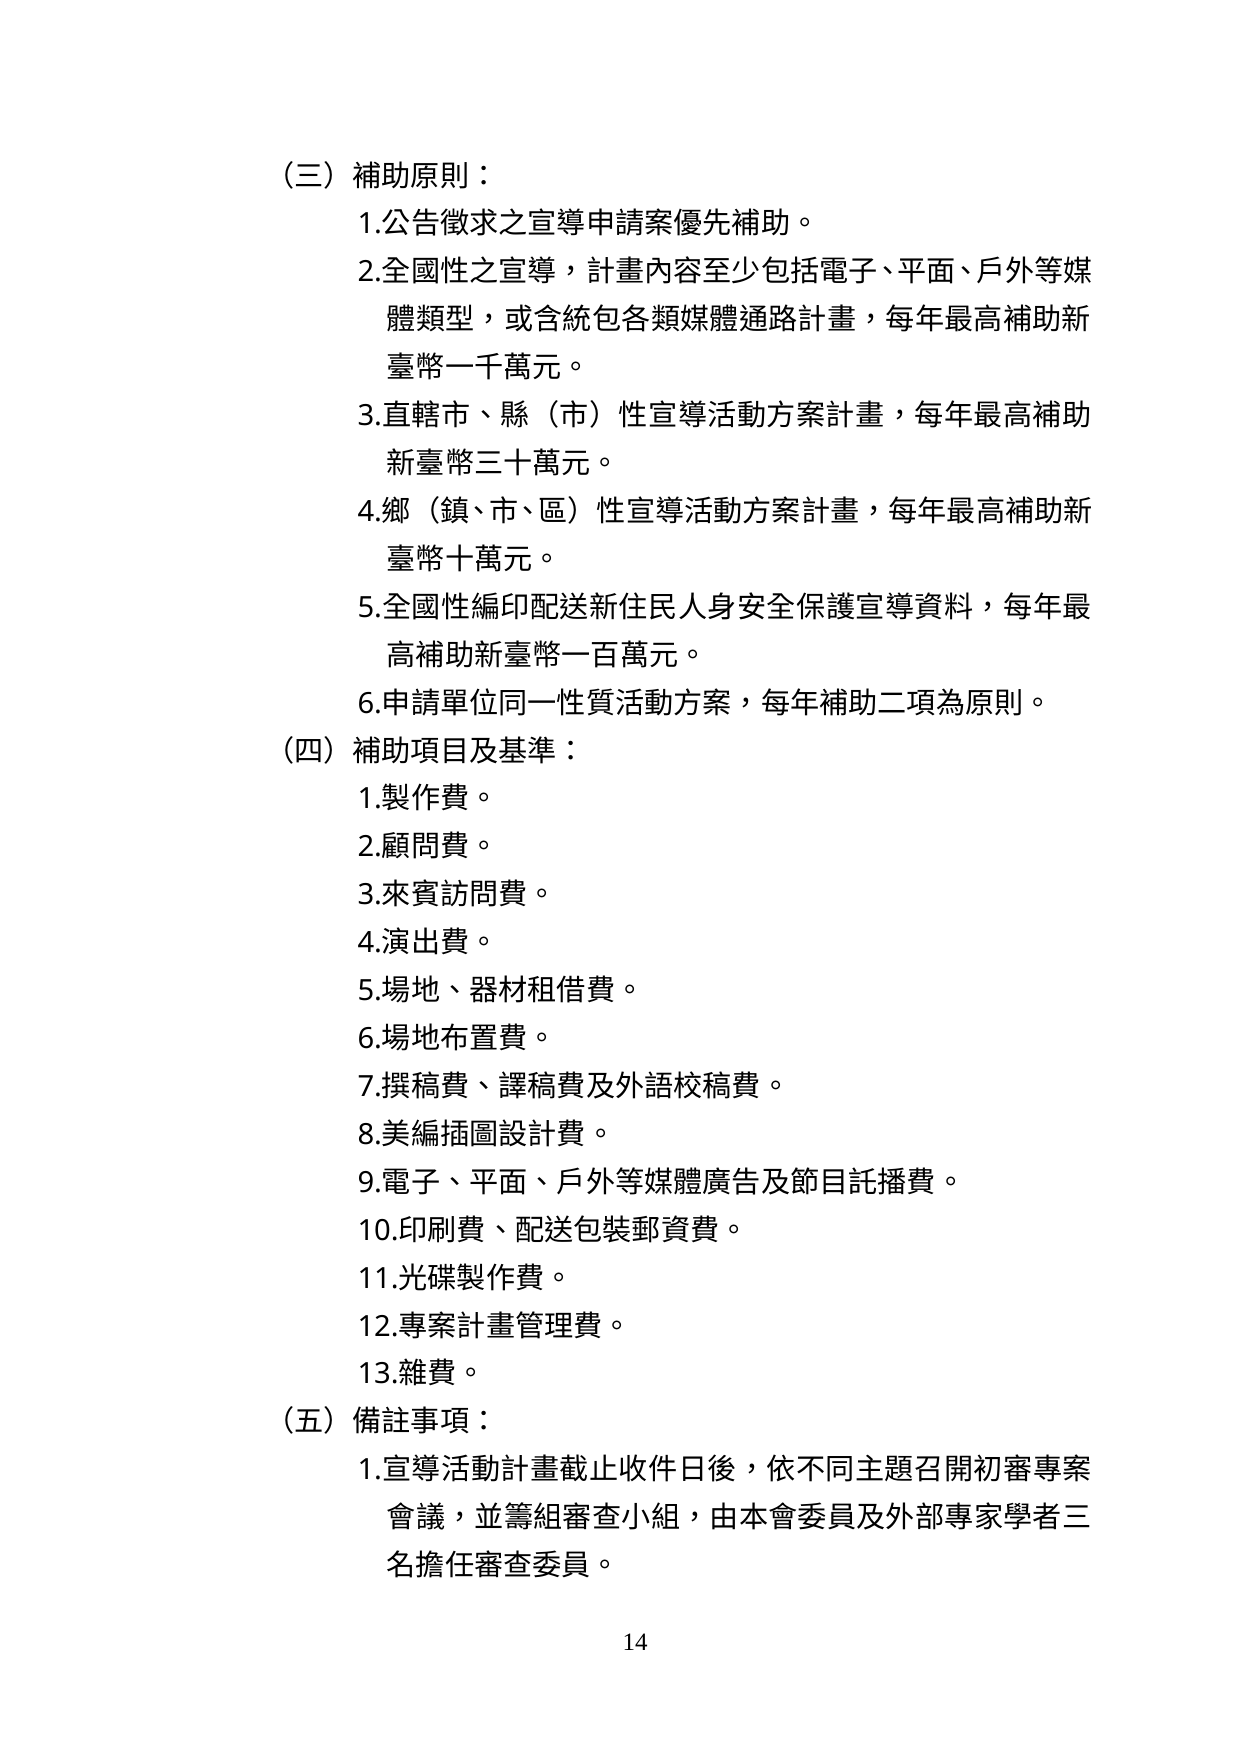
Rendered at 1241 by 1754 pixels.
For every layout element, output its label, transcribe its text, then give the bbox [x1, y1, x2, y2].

text 2.顧問費。 [357, 818, 1092, 866]
text 6.場地布置費。 [357, 1010, 1092, 1058]
text （五）備註事項： [265, 1393, 1092, 1441]
text 7.撰稿費、譯稿費及外語校稿費。 [357, 1058, 1092, 1106]
text 9.電子、平面、戶外等媒體廣告及節目託播費。 [357, 1154, 1092, 1202]
text 11.光碟製作費。 [357, 1250, 1092, 1298]
text 1.宣導活動計畫截止收件日後，依不同主題召開初審專案會議，並籌組審查小組，由本會委員及外部專家學者三名擔任審查委員。 [357, 1441, 1092, 1585]
text 8.美編插圖設計費。 [357, 1106, 1092, 1154]
text 1.公告徵求之宣導申請案優先補助。 [357, 196, 1092, 243]
text 10.印刷費、配送包裝郵資費。 [357, 1202, 1092, 1250]
text 4.演出費。 [357, 914, 1092, 962]
text 4.鄉（鎮、市、區）性宣導活動方案計畫，每年最高補助新臺幣十萬元。 [357, 483, 1092, 579]
text 5.場地、器材租借費。 [357, 962, 1092, 1010]
text 5.全國性編印配送新住民人身安全保護宣導資料，每年最高補助新臺幣一百萬元。 [357, 579, 1092, 675]
text 1.製作費。 [357, 771, 1092, 818]
text 3.直轄市、縣（市）性宣導活動方案計畫，每年最高補助新臺幣三十萬元。 [357, 387, 1092, 483]
text 13.雜費。 [357, 1346, 1092, 1393]
text 12.專案計畫管理費。 [357, 1298, 1092, 1346]
text 3.來賓訪問費。 [357, 866, 1092, 914]
text （三）補助原則： [265, 148, 1092, 196]
text 2.全國性之宣導，計畫內容至少包括電子、平面、戶外等媒體類型，或含統包各類媒體通路計畫，每年最高補助新臺幣一千萬元。 [357, 243, 1092, 387]
text 6.申請單位同一性質活動方案，每年補助二項為原則。 [357, 675, 1092, 723]
text （四）補助項目及基準： [265, 723, 1092, 771]
